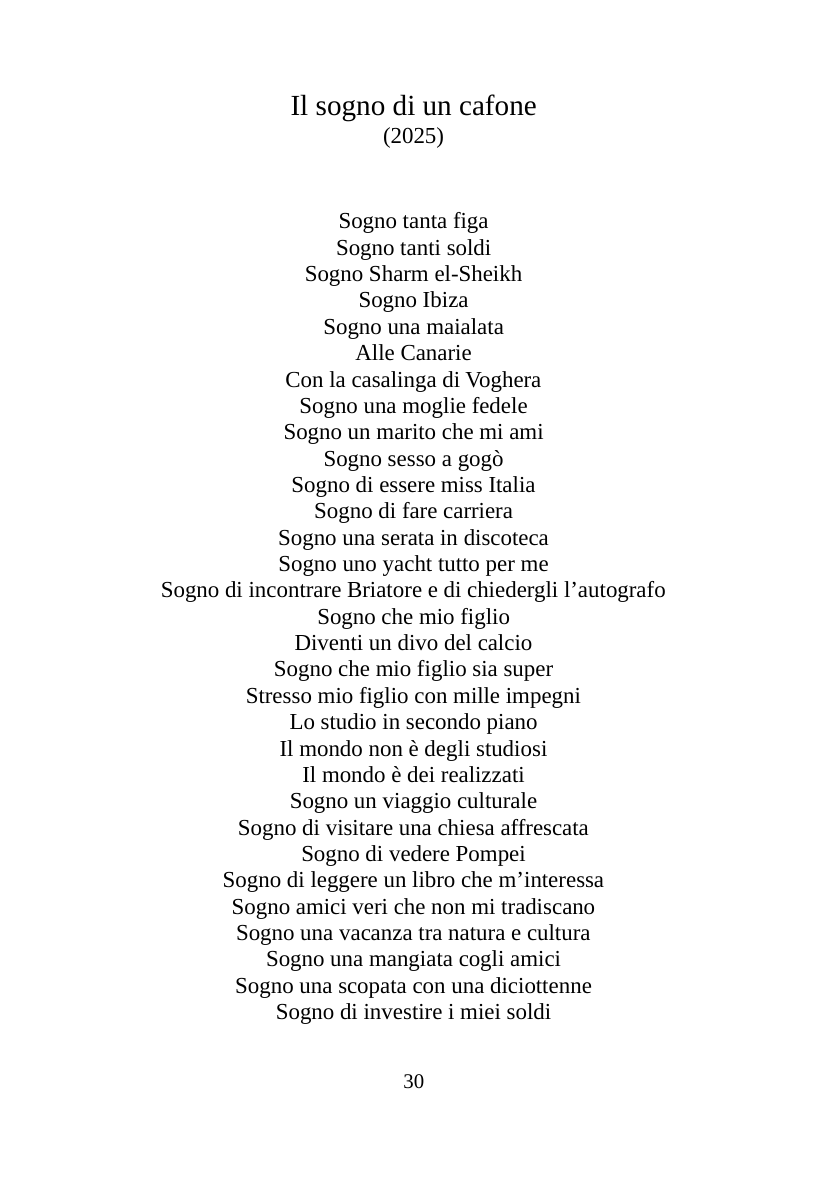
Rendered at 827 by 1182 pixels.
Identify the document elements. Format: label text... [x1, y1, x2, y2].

text Sogno una serata in discoteca [88, 524, 738, 550]
text Sogno sesso a gogò [88, 445, 738, 471]
text Sogno un marito che mi ami [88, 418, 738, 445]
text Lo studio in secondo piano [88, 708, 738, 734]
text Sogno Sharm el-Sheikh [88, 260, 738, 287]
text Sogno di visitare una chiesa affrescata [88, 814, 738, 840]
text Il mondo è dei realizzati [88, 761, 738, 787]
text Sogno di vedere Pompei [88, 840, 738, 866]
text Sogno una maialata [88, 313, 738, 339]
text Sogno di fare carriera [88, 497, 738, 524]
text Sogno una vacanza tra natura e cultura [88, 919, 738, 945]
text Il sogno di un cafone (2025) [88, 88, 738, 148]
text Sogno una moglie fedele [88, 392, 738, 418]
text Sogno che mio figlio sia super [88, 656, 738, 682]
text Stresso mio figlio con mille impegni [88, 682, 738, 708]
text Sogno amici veri che non mi tradiscano [88, 893, 738, 919]
text Sogno tanta figa [88, 207, 738, 234]
text Sogno uno yacht tutto per me [88, 550, 738, 576]
text Sogno Ibiza [88, 287, 738, 313]
text Sogno che mio figlio [88, 603, 738, 629]
text Sogno un viaggio culturale [88, 787, 738, 814]
text Sogno tanti soldi [88, 234, 738, 260]
text Diventi un divo del calcio [88, 629, 738, 656]
text Il mondo non è degli studiosi [88, 734, 738, 761]
text Sogno una mangiata cogli amici [88, 945, 738, 972]
text Con la casalinga di Voghera [88, 366, 738, 392]
text Alle Canarie [88, 339, 738, 366]
text Sogno di investire i miei soldi [88, 998, 738, 1024]
text Sogno una scopata con una diciottenne [88, 972, 738, 998]
text Sogno di leggere un libro che m’interessa [88, 866, 738, 893]
text Sogno di essere miss Italia [88, 471, 738, 497]
text Sogno di incontrare Briatore e di chiedergli l’autografo [88, 576, 738, 603]
